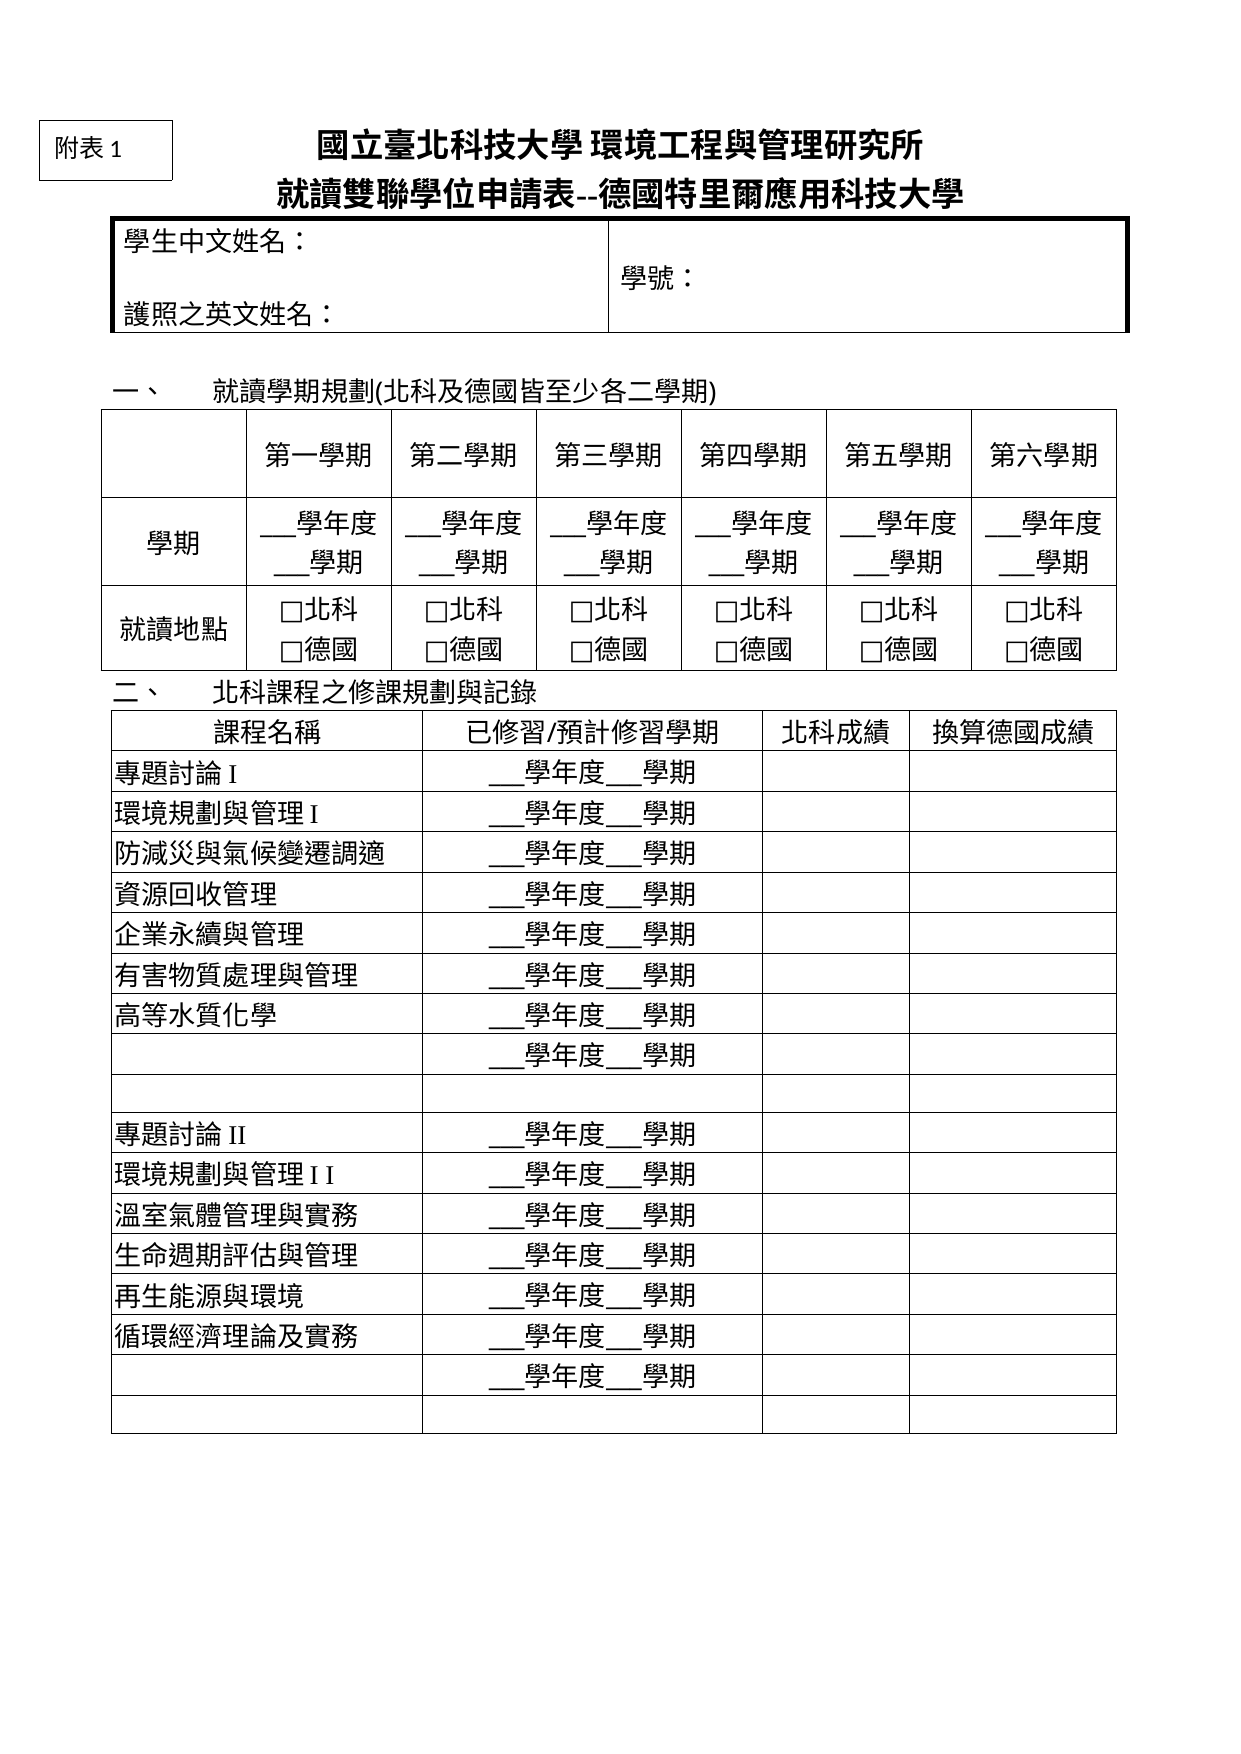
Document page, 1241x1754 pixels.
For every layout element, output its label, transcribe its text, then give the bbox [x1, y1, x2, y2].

table_cell [763, 1034, 909, 1074]
table_cell □北科 □德國 [537, 586, 681, 670]
table_cell [910, 1396, 1116, 1432]
table_cell 專題討論II [112, 1113, 422, 1152]
table_cell [910, 792, 1116, 831]
table_cell ___學年度___學期 [423, 1113, 762, 1152]
table_cell 就讀地點 [102, 586, 246, 670]
table_cell ___學年度___學期 [423, 1034, 762, 1074]
text 就讀雙聯學位申請表--德國特里爾應用科技大學 [112, 167, 1128, 216]
table_cell 溫室氣體管理與實務 [112, 1194, 422, 1233]
table_cell [910, 913, 1116, 952]
table_cell 循環經濟理論及實務 [112, 1315, 422, 1354]
table_cell [763, 1194, 909, 1233]
table_cell [763, 873, 909, 912]
table_cell [910, 1075, 1116, 1112]
text 國立臺北科技大學 環境工程與管理研究所 [112, 119, 1128, 167]
table_cell ___學年度___學期 [423, 873, 762, 912]
table_cell [910, 1153, 1116, 1192]
table_cell 資源回收管理 [112, 873, 422, 912]
text 附表1 [54, 128, 157, 164]
table_cell ___學年度 ___學期 [972, 498, 1116, 585]
table_cell [423, 1396, 762, 1432]
table_header [102, 410, 246, 497]
table_cell ___學年度___學期 [423, 1234, 762, 1273]
table_cell ___學年度___學期 [423, 792, 762, 831]
table_cell ___學年度 ___學期 [392, 498, 536, 585]
table_cell ___學年度___學期 [423, 1274, 762, 1314]
table_cell ___學年度___學期 [423, 1315, 762, 1354]
table_cell [423, 1075, 762, 1112]
table_header 第二學期 [392, 410, 536, 497]
table_cell [763, 954, 909, 993]
table_cell [763, 1153, 909, 1192]
table_cell ___學年度___學期 [423, 913, 762, 952]
table_cell ___學年度___學期 [423, 954, 762, 993]
table_cell 高等水質化學 [112, 994, 422, 1033]
table_cell ___學年度___學期 [423, 1355, 762, 1394]
table_cell ___學年度 ___學期 [247, 498, 391, 585]
table_cell ___學年度___學期 [423, 1153, 762, 1192]
table_cell [763, 832, 909, 872]
table_cell [763, 1355, 909, 1394]
table_cell [910, 1355, 1116, 1394]
table_header 學號： [609, 221, 1125, 332]
list 就讀學期規劃(北科及德國皆至少各二學期) [112, 370, 1128, 409]
table_header 第三學期 [537, 410, 681, 497]
table_cell □北科 □德國 [682, 586, 826, 670]
table_cell [910, 1315, 1116, 1354]
table_cell [112, 1075, 422, 1112]
table_header 學生中文姓名： 護照之英文姓名： [115, 221, 608, 332]
table_cell 企業永續與管理 [112, 913, 422, 952]
table_cell [763, 792, 909, 831]
table_cell 防減災與氣候變遷調適 [112, 832, 422, 872]
table_cell [910, 954, 1116, 993]
table_cell 生命週期評估與管理 [112, 1234, 422, 1273]
table_cell [763, 1113, 909, 1152]
table_cell [910, 873, 1116, 912]
table_header 課程名稱 [112, 711, 422, 750]
table_cell □北科 □德國 [247, 586, 391, 670]
table_cell [112, 1034, 422, 1074]
table_cell [910, 994, 1116, 1033]
table_cell [910, 1034, 1116, 1074]
table_cell □北科 □德國 [392, 586, 536, 670]
table_cell [910, 1234, 1116, 1273]
table_cell □北科 □德國 [972, 586, 1116, 670]
table_cell 環境規劃與管理I I [112, 1153, 422, 1192]
table_cell [763, 1274, 909, 1314]
table_cell ___學年度 ___學期 [537, 498, 681, 585]
table_cell ___學年度 ___學期 [682, 498, 826, 585]
table_cell ___學年度___學期 [423, 751, 762, 791]
table_cell [910, 832, 1116, 872]
table_cell [763, 1396, 909, 1432]
table_cell □北科 □德國 [827, 586, 971, 670]
table_cell 環境規劃與管理I [112, 792, 422, 831]
table_cell [910, 751, 1116, 791]
table_header 換算德國成績 [910, 711, 1116, 750]
table_cell ___學年度 ___學期 [827, 498, 971, 585]
table_cell 學期 [102, 498, 246, 585]
table_cell [763, 1234, 909, 1273]
list 北科課程之修課規劃與記錄 [112, 671, 1128, 710]
table_cell [763, 751, 909, 791]
table_cell 有害物質處理與管理 [112, 954, 422, 993]
table_header 第四學期 [682, 410, 826, 497]
table_cell ___學年度___學期 [423, 832, 762, 872]
table_header 第六學期 [972, 410, 1116, 497]
table_header 已修習/預計修習學期 [423, 711, 762, 750]
table_cell [763, 913, 909, 952]
table_cell [763, 1075, 909, 1112]
table_cell [910, 1274, 1116, 1314]
table_cell [763, 1315, 909, 1354]
table_cell [910, 1113, 1116, 1152]
table_header 第五學期 [827, 410, 971, 497]
table_header 北科成績 [763, 711, 909, 750]
table_cell ___學年度___學期 [423, 1194, 762, 1233]
table_header 第一學期 [247, 410, 391, 497]
table_cell 再生能源與環境 [112, 1274, 422, 1314]
table_cell [763, 994, 909, 1033]
table_cell [112, 1396, 422, 1432]
table_cell [910, 1194, 1116, 1233]
table_cell 專題討論I [112, 751, 422, 791]
table_cell ___學年度___學期 [423, 994, 762, 1033]
table_cell [112, 1355, 422, 1394]
